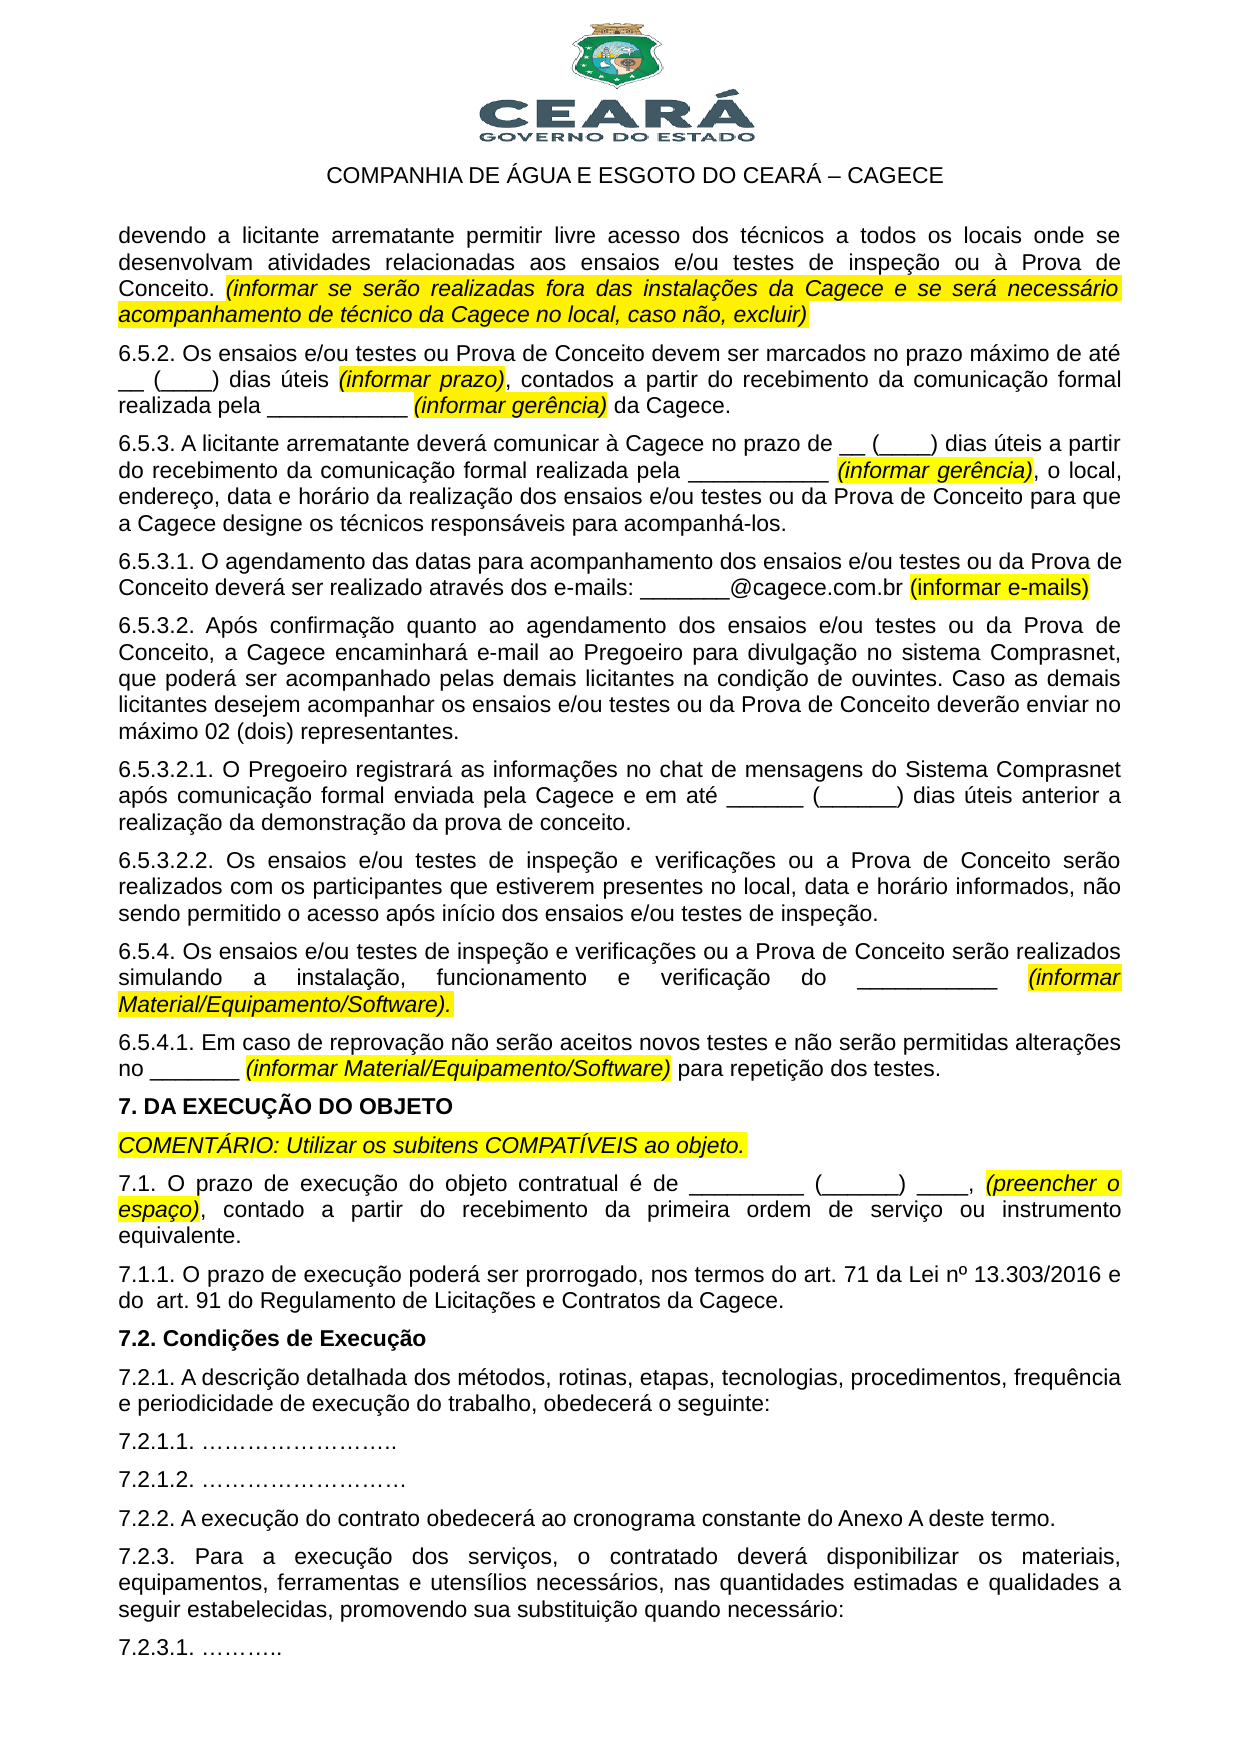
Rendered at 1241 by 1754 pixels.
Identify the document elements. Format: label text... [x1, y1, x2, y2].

text 7.2.1.2. ……………………… [118, 1466, 1122, 1493]
picture [453, 19, 782, 145]
text 6.5.3.2. Após confirmação quanto ao agendamento dos ensaios e/ou testes ou da Prova de Conceito, a Cagece encaminhará e-mail ao Pregoeiro para divulgação no sistema Comprasnet, que poderá ser acompanhado pelas demais licitantes na condição de ouvintes. Caso as demais licitantes desejem acompanhar os ensaios e/ou testes ou da Prova de Conceito deverão enviar no máximo 02 (dois) representantes. [118, 612, 1122, 744]
text COMENTÁRIO: Utilizar os subitens COMPATÍVEIS ao objeto. [118, 1132, 1122, 1158]
text 7.1.1. O prazo de execução poderá ser prorrogado, nos termos do art. 71 da Lei nº 13.303/2016 e do art. 91 do Regulamento de Licitações e Contratos da Cagece. [118, 1261, 1122, 1313]
text 6.5.4.1. Em caso de reprovação não serão aceitos novos testes e não serão permitidas alterações no _______ (informar Material/Equipamento/Software) para repetição dos testes. [118, 1029, 1122, 1081]
text 6.5.4. Os ensaios e/ou testes de inspeção e verificações ou a Prova de Conceito serão realizados simulando a instalação, funcionamento e verificação do ___________ (informar Material/Equipamento/Software). [118, 938, 1122, 1017]
text 7.2.1. A descrição detalhada dos métodos, rotinas, etapas, tecnologias, procedimentos, frequência e periodicidade de execução do trabalho, obedecerá o seguinte: [118, 1363, 1122, 1416]
text 7.1. O prazo de execução do objeto contratual é de _________ (______) ____, (preencher o espaço), contado a partir do recebimento da primeira ordem de serviço ou instrumento equivalente. [118, 1170, 1122, 1249]
text devendo a licitante arrematante permitir livre acesso dos técnicos a todos os locais onde se desenvolvam atividades relacionadas aos ensaios e/ou testes de inspeção ou à Prova de Conceito. (informar se serão realizadas fora das instalações da Cagece e se será necessário acompanhamento de técnico da Cagece no local, caso não, excluir) [118, 222, 1122, 328]
text 6.5.3. A licitante arrematante deverá comunicar à Cagece no prazo de __ (____) dias úteis a partir do recebimento da comunicação formal realizada pela ___________ (informar gerência), o local, endereço, data e horário da realização dos ensaios e/ou testes ou da Prova de Conceito para que a Cagece designe os técnicos responsáveis para acompanhá-los. [118, 430, 1122, 536]
text 7. DA EXECUÇÃO DO OBJETO [118, 1093, 1122, 1120]
text 6.5.2. Os ensaios e/ou testes ou Prova de Conceito devem ser marcados no prazo máximo de até __ (____) dias úteis (informar prazo), contados a partir do recebimento da comunicação formal realizada pela ___________ (informar gerência) da Cagece. [118, 339, 1122, 418]
text 6.5.3.2.2. Os ensaios e/ou testes de inspeção e verificações ou a Prova de Conceito serão realizados com os participantes que estiverem presentes no local, data e horário informados, não sendo permitido o acesso após início dos ensaios e/ou testes de inspeção. [118, 847, 1122, 926]
text 6.5.3.2.1. O Pregoeiro registrará as informações no chat de mensagens do Sistema Comprasnet após comunicação formal enviada pela Cagece e em até ______ (______) dias úteis anterior a realização da demonstração da prova de conceito. [118, 756, 1122, 835]
text 7.2. Condições de Execução [118, 1325, 1122, 1352]
text 6.5.3.1. O agendamento das datas para acompanhamento dos ensaios e/ou testes ou da Prova de Conceito deverá ser realizado através dos e-mails: _______@cagece.com.br (informar e-mails) [118, 548, 1122, 600]
text 7.2.3. Para a execução dos serviços, o contratado deverá disponibilizar os materiais, equipamentos, ferramentas e utensílios necessários, nas quantidades estimadas e qualidades a seguir estabelecidas, promovendo sua substituição quando necessário: [118, 1543, 1122, 1622]
text 7.2.3.1. ……….. [118, 1634, 1122, 1660]
text 7.2.2. A execução do contrato obedecerá ao cronograma constante do Anexo A deste termo. [118, 1504, 1122, 1531]
text 7.2.1.1. …………………….. [118, 1428, 1122, 1454]
